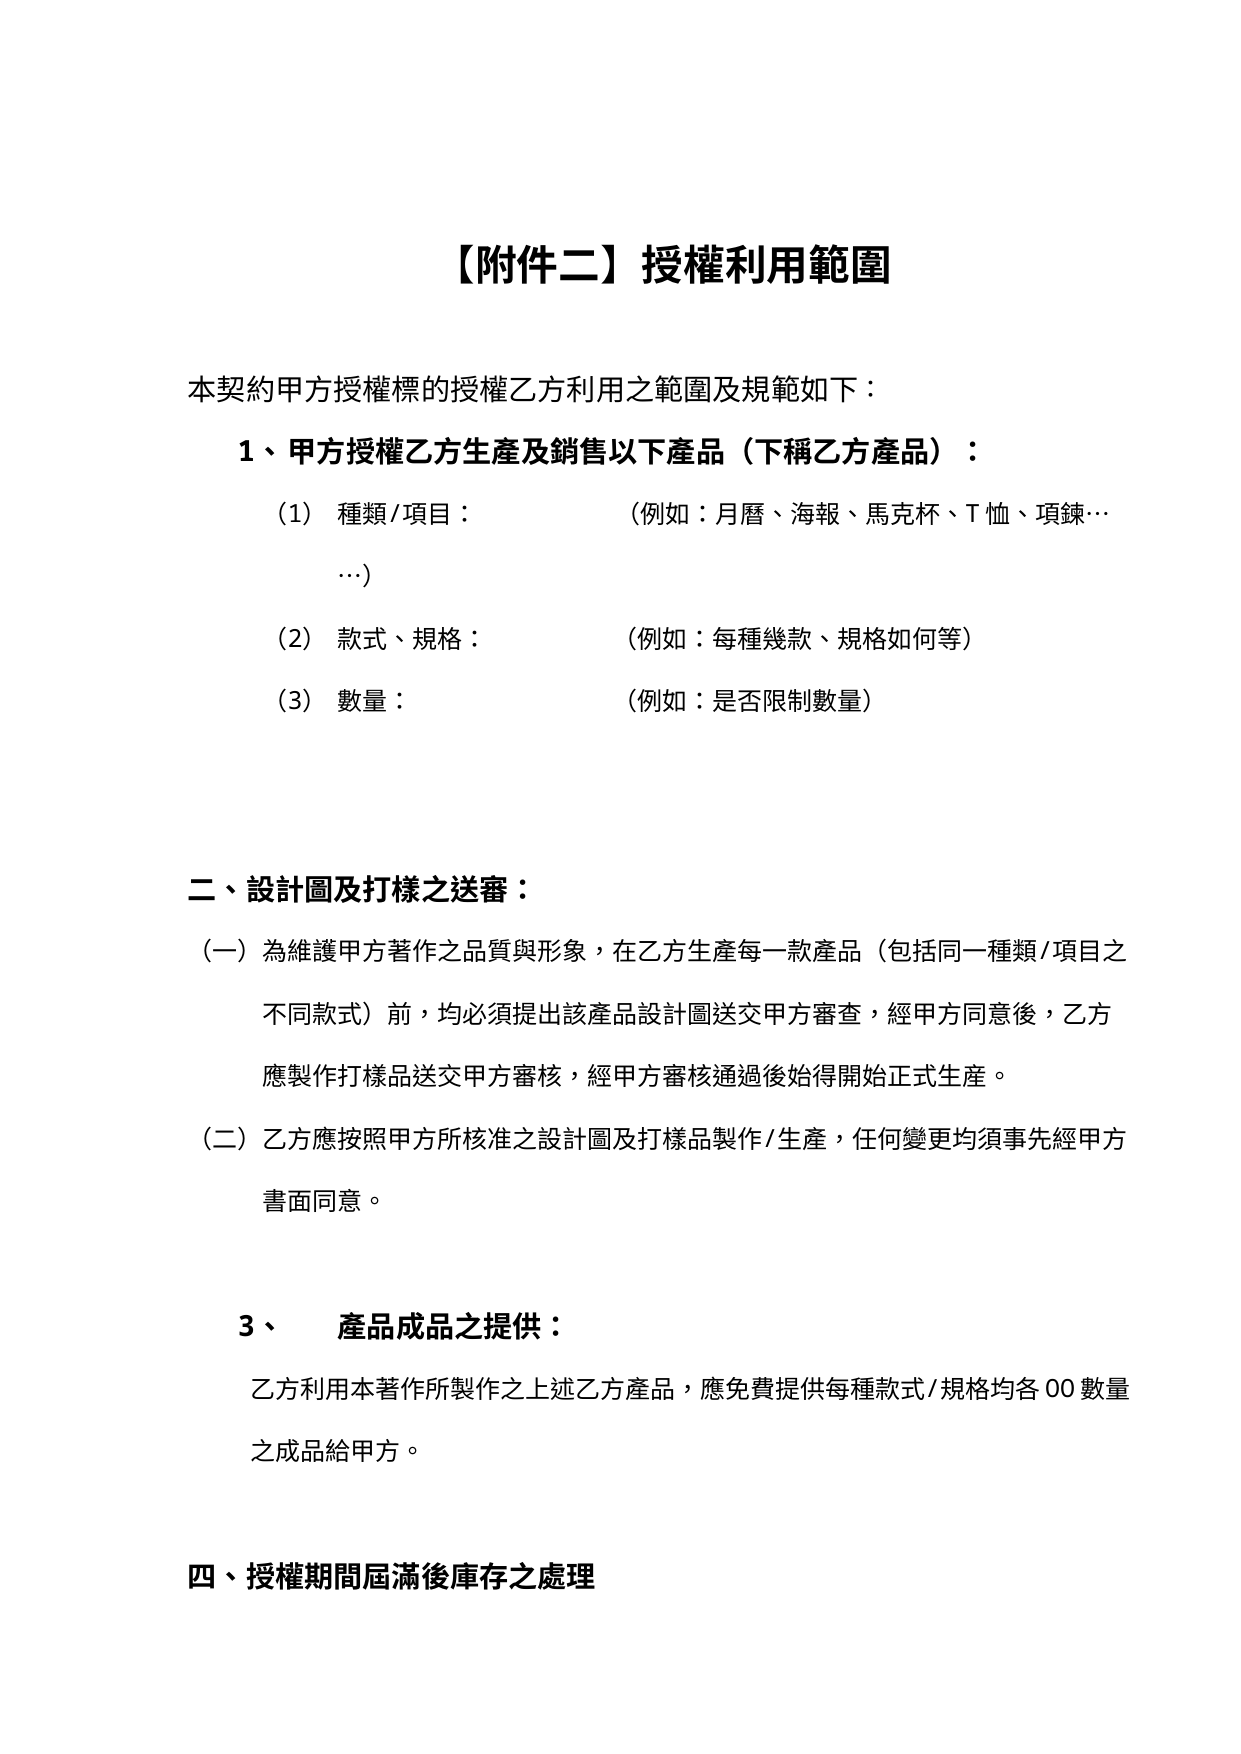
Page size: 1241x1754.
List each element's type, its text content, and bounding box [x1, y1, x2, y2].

text 【附件二】授權利用範圍 [187, 221, 1137, 283]
list 種類/項目： （例如：月曆、海報、馬克杯、T恤、項鍊……） [262, 471, 1137, 596]
list 產品成品之提供： [237, 1283, 1137, 1346]
list 數量： （例如：是否限制數量） [262, 658, 1137, 721]
list 甲方授權乙方生產及銷售以下產品（下稱乙方產品）： [237, 408, 1137, 471]
text 四、授權期間屆滿後庫存之處理 [187, 1533, 1137, 1596]
text 乙方利用本著作所製作之上述乙方產品，應免費提供每種款式/規格均各OO數量之成品給甲方。 [250, 1346, 1137, 1471]
list 款式、規格： （例如：每種幾款、規格如何等） [262, 596, 1137, 658]
text （二）乙方應按照甲方所核准之設計圖及打樣品製作/生產，任何變更均須事先經甲方書面同意。 [187, 1096, 1137, 1221]
text （一）為維護甲方著作之品質與形象，在乙方生產每一款產品（包括同一種類/項目之不同款式）前，均必須提出該產品設計圖送交甲方審查，經甲方同意後，乙方應製作打樣品送交甲方審核，經甲方審核通過後始得開始正式生産。 [187, 908, 1137, 1096]
text 本契約甲方授權標的授權乙方利用之範圍及規範如下： [187, 346, 1137, 408]
text 二、設計圖及打樣之送審： [187, 846, 1137, 908]
